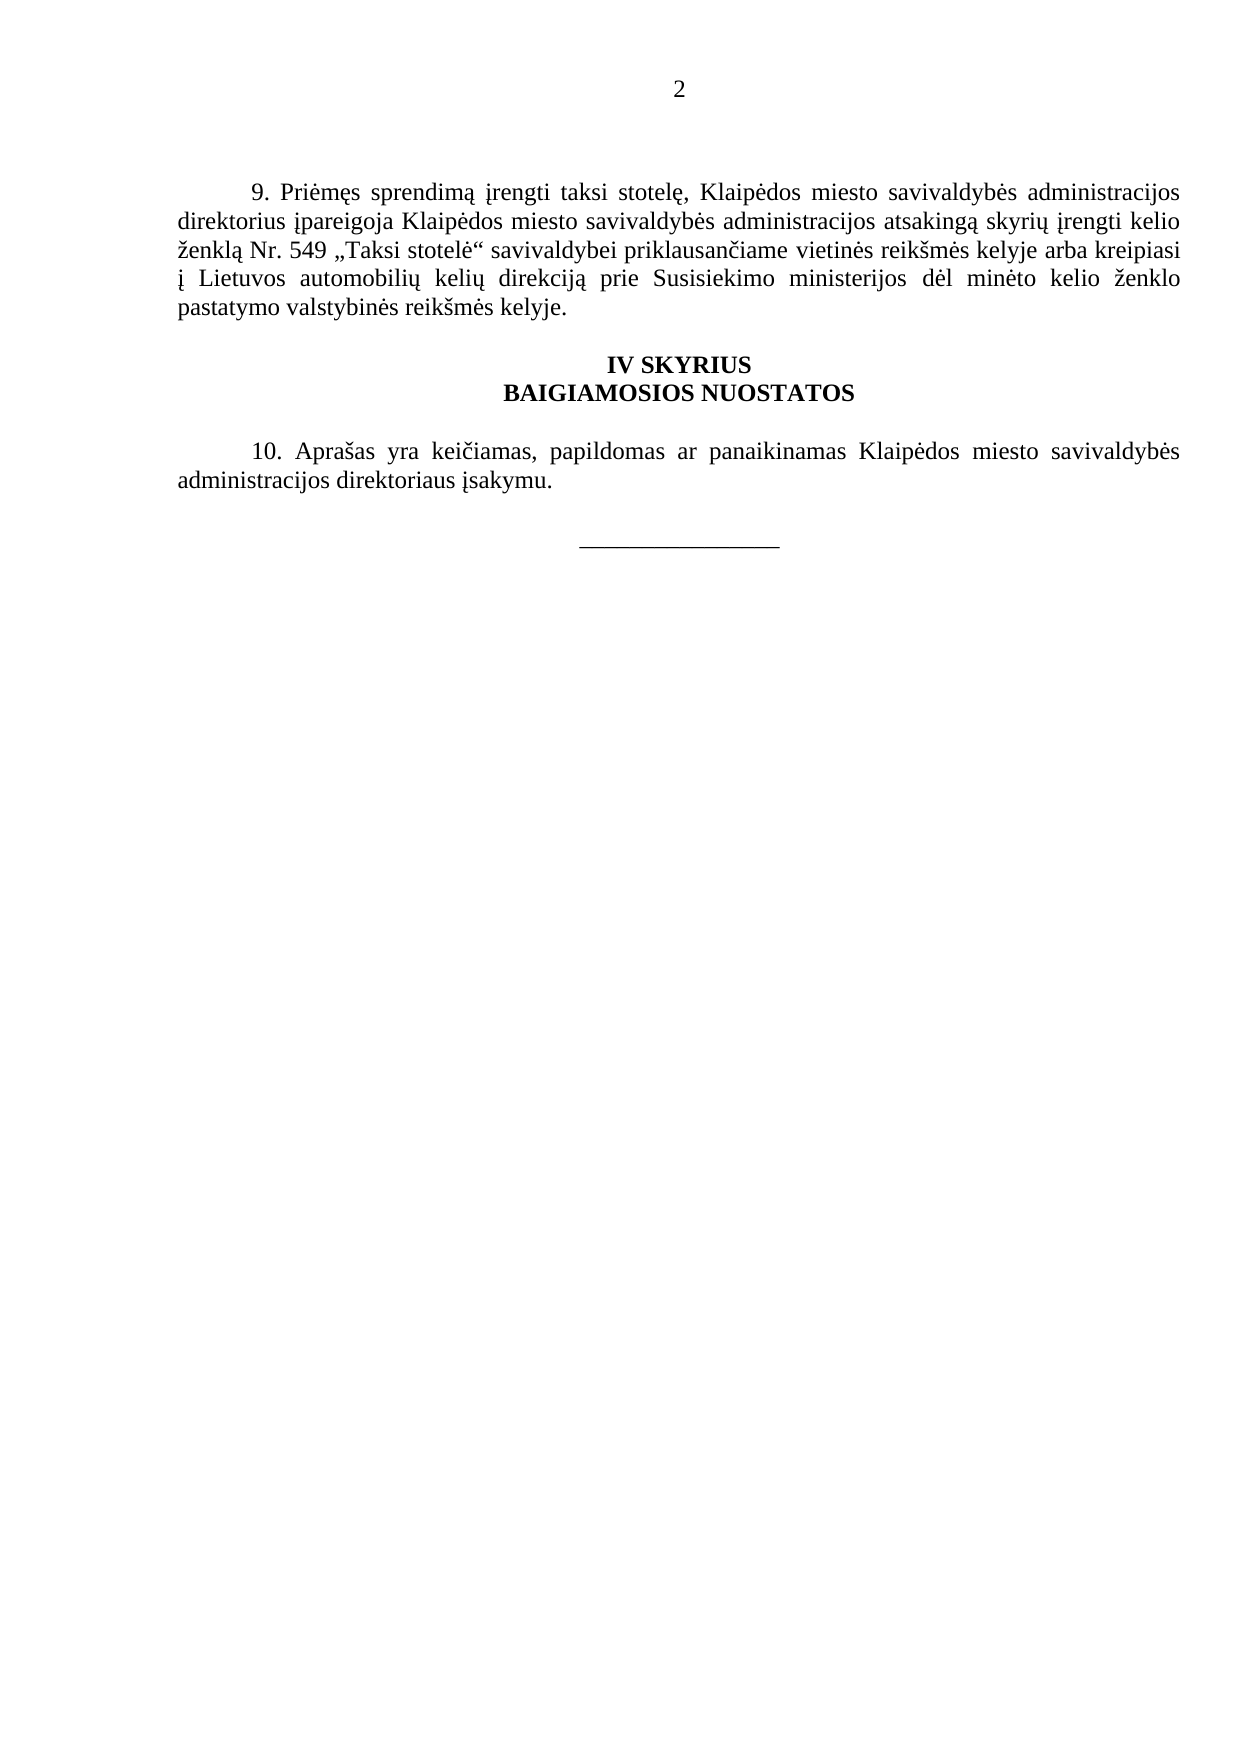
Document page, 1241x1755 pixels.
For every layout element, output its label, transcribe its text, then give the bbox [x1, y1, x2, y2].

text ________________ [177, 522, 1181, 551]
text IV SKYRIUS [177, 350, 1181, 378]
text 9. Priėmęs sprendimą įrengti taksi stotelę, Klaipėdos miesto savivaldybės administracijos direktorius įpareigoja Klaipėdos miesto savivaldybės administracijos atsakingą skyrių įrengti kelio ženklą Nr. 549 „Taksi stotelė“ savivaldybei priklausančiame vietinės reikšmės kelyje arba kreipiasi į Lietuvos automobilių kelių direkciją prie Susisiekimo ministerijos dėl minėto kelio ženklo pastatymo valstybinės reikšmės kelyje. [177, 177, 1181, 321]
text BAIGIAMOSIOS NUOSTATOS [177, 378, 1181, 407]
text 10. Aprašas yra keičiamas, papildomas ar panaikinamas Klaipėdos miesto savivaldybės administracijos direktoriaus įsakymu. [177, 436, 1181, 493]
